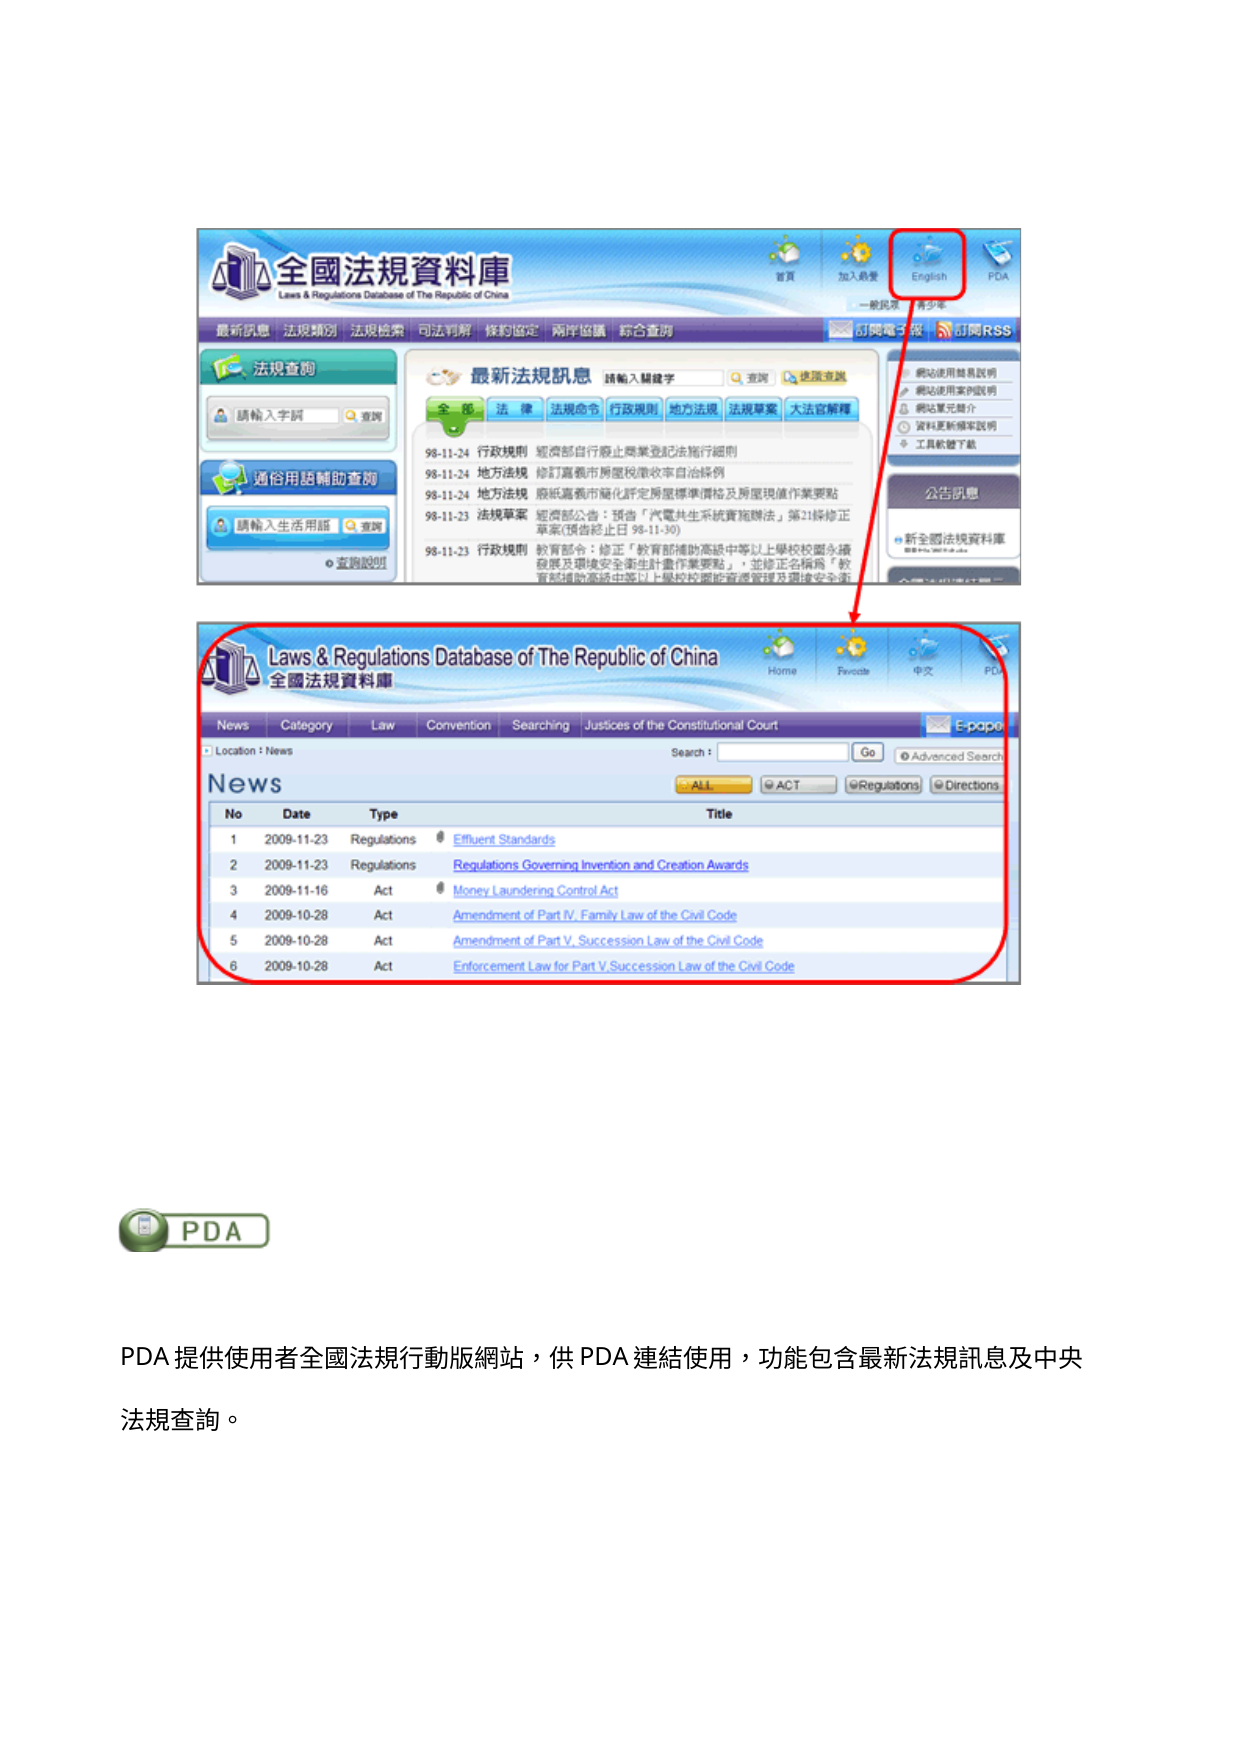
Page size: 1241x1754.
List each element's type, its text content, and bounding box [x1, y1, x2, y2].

table_header [118, 127, 1099, 1003]
table_header [1099, 1252, 1122, 1451]
table_cell [1099, 1004, 1122, 1128]
table_header PDA提供使用者全國法規行動版網站，供PDA連結使用，功能包含最新法規訊息及中央法規查詢。 [118, 1252, 1099, 1451]
table_header [1099, 127, 1122, 1003]
table_cell [118, 1004, 1099, 1128]
